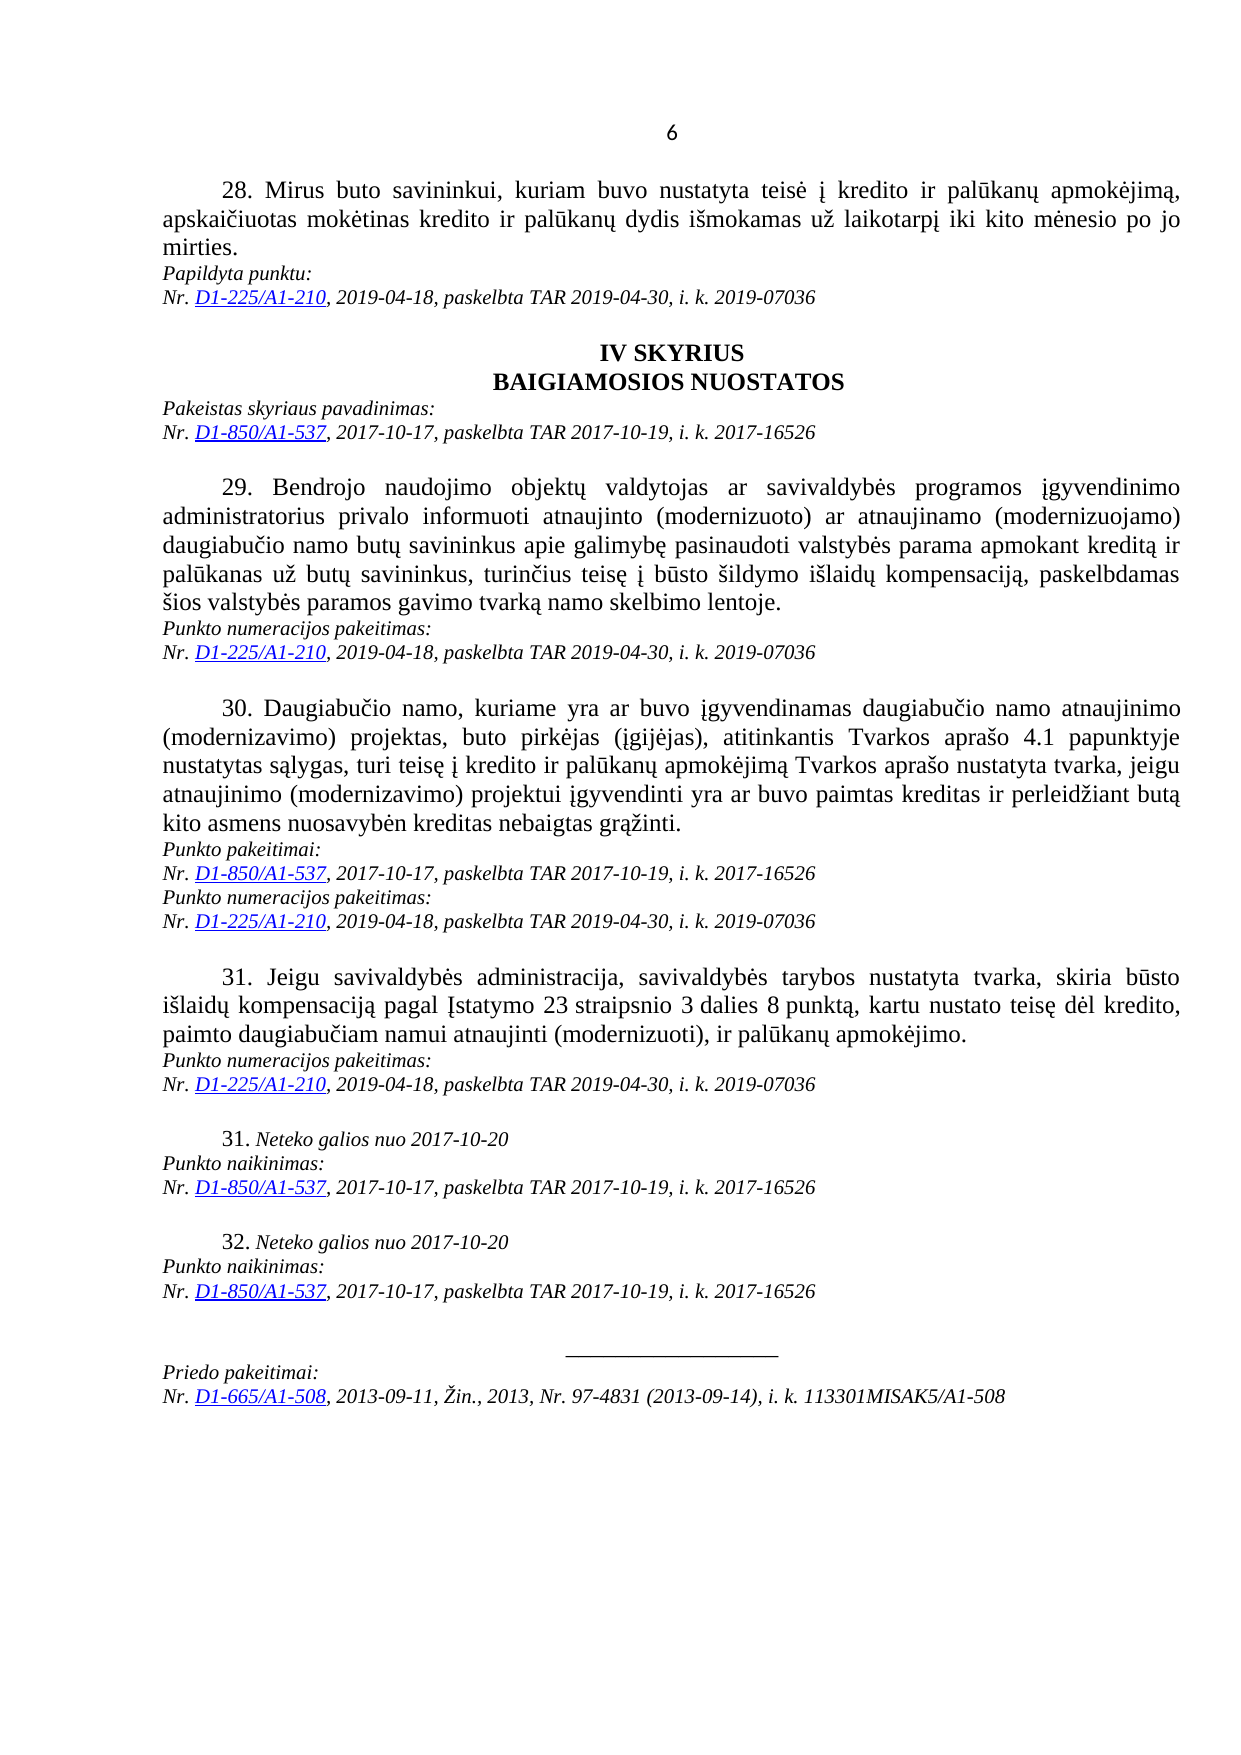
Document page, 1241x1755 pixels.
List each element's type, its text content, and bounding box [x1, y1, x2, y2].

text Punkto numeracijos pakeitimas: [162, 1048, 1181, 1072]
text Nr. D1-225/A1-210, 2019-04-18, paskelbta TAR 2019-04-30, i. k. 2019-07036 [162, 285, 1181, 309]
text Pakeistas skyriaus pavadinimas: [162, 396, 1181, 419]
text Nr. D1-225/A1-210, 2019-04-18, paskelbta TAR 2019-04-30, i. k. 2019-07036 [162, 1072, 1181, 1096]
text 31. Jeigu savivaldybės administracija, savivaldybės tarybos nustatyta tvarka, skiria būsto išlaidų kompensaciją pagal Įstatymo 23 straipsnio 3 dalies 8 punktą, kartu nustato teisę dėl kredito, paimto daugiabučiam namui atnaujinti (modernizuoti), ir palūkanų apmokėjimo. [162, 962, 1181, 1048]
text 29. Bendrojo naudojimo objektų valdytojas ar savivaldybės programos įgyvendinimo administratorius privalo informuoti atnaujinto (modernizuoto) ar atnaujinamo (modernizuojamo) daugiabučio namo butų savininkus apie galimybę pasinaudoti valstybės parama apmokant kreditą ir palūkanas už butų savininkus, turinčius teisę į būsto šildymo išlaidų kompensaciją, paskelbdamas šios valstybės paramos gavimo tvarką namo skelbimo lentoje. [162, 472, 1181, 616]
text Punkto naikinimas: [162, 1151, 1181, 1175]
text Nr. D1-850/A1-537, 2017-10-17, paskelbta TAR 2017-10-19, i. k. 2017-16526 [162, 419, 1181, 444]
text Nr. D1-225/A1-210, 2019-04-18, paskelbta TAR 2019-04-30, i. k. 2019-07036 [162, 909, 1181, 933]
text Punkto numeracijos pakeitimas: [162, 616, 1181, 640]
text 32. Neteko galios nuo 2017-10-20 [162, 1228, 1181, 1254]
text 28. Mirus buto savininkui, kuriam buvo nustatyta teisė į kredito ir palūkanų apmokėjimą, apskaičiuotas mokėtinas kredito ir palūkanų dydis išmokamas už laikotarpį iki kito mėnesio po jo mirties. [162, 175, 1181, 261]
text Punkto naikinimas: [162, 1254, 1181, 1278]
text BAIGIAMOSIOS NUOSTATOS [162, 367, 1181, 396]
text Punkto pakeitimai: [162, 837, 1181, 861]
text Nr. D1-225/A1-210, 2019-04-18, paskelbta TAR 2019-04-30, i. k. 2019-07036 [162, 640, 1181, 664]
text IV SKYRIUS [162, 338, 1181, 367]
text Punkto numeracijos pakeitimas: [162, 885, 1181, 909]
text 30. Daugiabučio namo, kuriame yra ar buvo įgyvendinamas daugiabučio namo atnaujinimo (modernizavimo) projektas, buto pirkėjas (įgijėjas), atitinkantis Tvarkos aprašo 4.1 papunktyje nustatytas sąlygas, turi teisę į kredito ir palūkanų apmokėjimą Tvarkos aprašo nustatyta tvarka, jeigu atnaujinimo (modernizavimo) projektui įgyvendinti yra ar buvo paimtas kreditas ir perleidžiant butą kito asmens nuosavybėn kreditas nebaigtas grąžinti. [162, 693, 1181, 837]
text 31. Neteko galios nuo 2017-10-20 [162, 1125, 1181, 1151]
text _________________ [162, 1331, 1181, 1360]
text Nr. D1-850/A1-537, 2017-10-17, paskelbta TAR 2017-10-19, i. k. 2017-16526 [162, 1175, 1181, 1199]
text Nr. D1-850/A1-537, 2017-10-17, paskelbta TAR 2017-10-19, i. k. 2017-16526 [162, 1278, 1181, 1303]
text Nr. D1-665/A1-508, 2013-09-11, Žin., 2013, Nr. 97-4831 (2013-09-14), i. k. 113301MISAK5/A1-508 [162, 1384, 1181, 1408]
text Priedo pakeitimai: [162, 1360, 1181, 1384]
text Nr. D1-850/A1-537, 2017-10-17, paskelbta TAR 2017-10-19, i. k. 2017-16526 [162, 861, 1181, 885]
text Papildyta punktu: [162, 261, 1181, 285]
